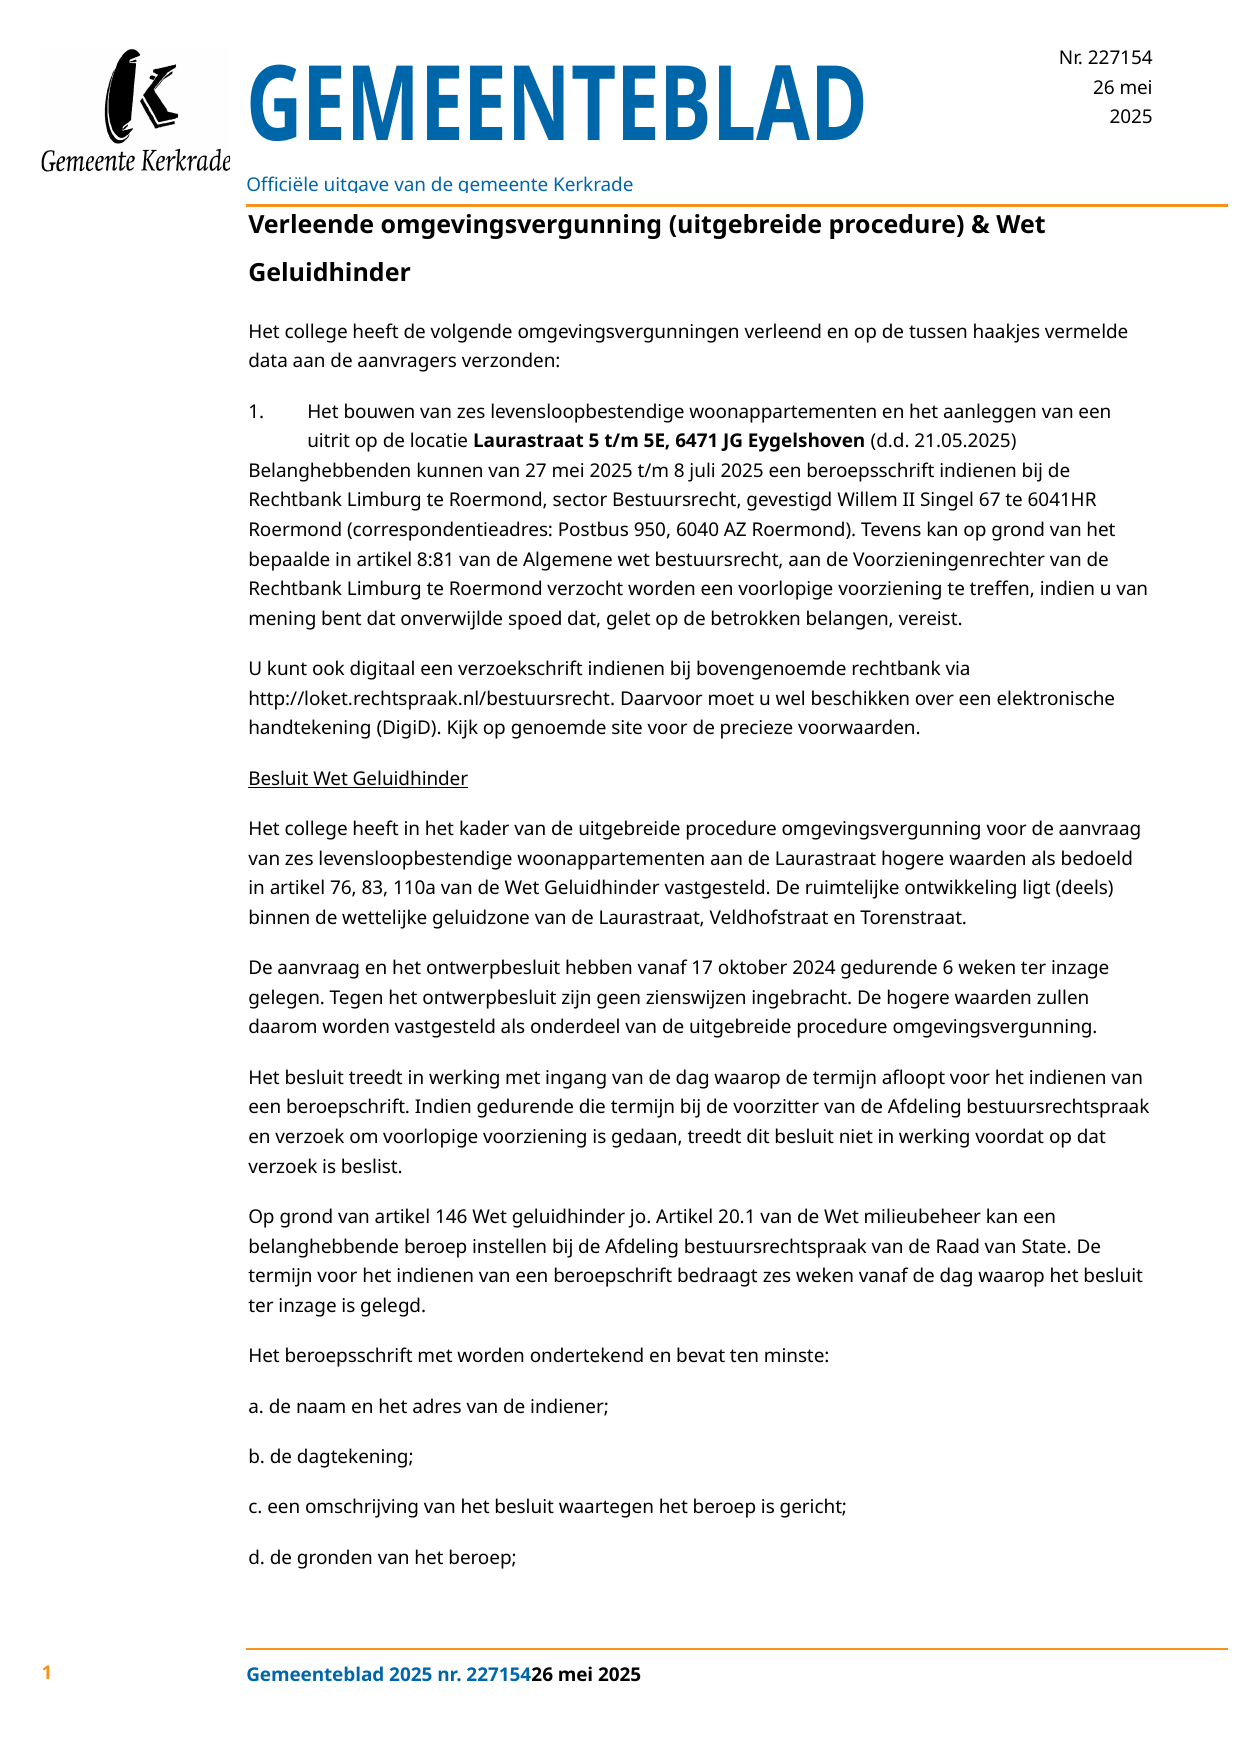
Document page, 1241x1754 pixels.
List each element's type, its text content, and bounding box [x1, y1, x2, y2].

text c. een omschrijving van het besluit waartegen het beroep is gericht; [248, 1494, 1152, 1519]
text U kunt ook digitaal een verzoekschrift indienen bij bovengenoemde rechtbank via http://loket.rechtspraak.nl/bestuursrecht. Daarvoor moet u wel beschikken over een elektronische handtekening (DigiD). Kijk op genoemde site voor de precieze voorwaarden. [248, 655, 1152, 740]
text Belanghebbenden kunnen van 27 mei 2025 t/m 8 juli 2025 een beroepsschrift indienen bij de Rechtbank Limburg te Roermond, sector Bestuursrecht, gevestigd Willem II Singel 67 te 6041HR Roermond (correspondentieadres: Postbus 950, 6040 AZ Roermond). Tevens kan op grond van het bepaalde in artikel 8:81 van de Algemene wet bestuursrecht, aan de Voorzieningenrechter van de Rechtbank Limburg te Roermond verzocht worden een voorlopige voorziening te treffen, indien u van mening bent dat onverwijlde spoed dat, gelet op de betrokken belangen, vereist. [248, 457, 1152, 631]
text Het beroepsschrift met worden ondertekend en bevat ten minste: [248, 1342, 1152, 1368]
text Verleende omgevingsvergunning (uitgebreide procedure) & Wet Geluidhinder [248, 207, 1152, 288]
text b. de dagtekening; [248, 1443, 1152, 1469]
text De aanvraag en het ontwerpbesluit hebben vanaf 17 oktober 2024 gedurende 6 weken ter inzage gelegen. Tegen het ontwerpbesluit zijn geen zienswijzen ingebracht. De hogere waarden zullen daarom worden vastgesteld als onderdeel van de uitgebreide procedure omgevingsvergunning. [248, 954, 1152, 1039]
text Het college heeft de volgende omgevingsvergunningen verleend en op de tussen haakjes vermelde data aan de aanvragers verzonden: [248, 318, 1152, 373]
text Het besluit treedt in werking met ingang van de dag waarop de termijn afloopt voor het indienen van een beroepschrift. Indien gedurende die termijn bij de voorzitter van de Afdeling bestuursrechtspraak en verzoek om voorlopige voorziening is gedaan, treedt dit besluit niet in werking voordat op dat verzoek is beslist. [248, 1064, 1152, 1179]
text a. de naam en het adres van de indiener; [248, 1393, 1152, 1419]
text d. de gronden van het beroep; [248, 1544, 1152, 1570]
text Besluit Wet Geluidhinder [248, 765, 1152, 791]
text Op grond van artikel 146 Wet geluidhinder jo. Artikel 20.1 van de Wet milieubeheer kan een belanghebbende beroep instellen bij de Afdeling bestuursrechtspraak van de Raad van State. De termijn voor het indienen van een beroepschrift bedraagt zes weken vanaf de dag waarop het besluit ter inzage is gelegd. [248, 1203, 1152, 1318]
text Het college heeft in het kader van de uitgebreide procedure omgevingsvergunning voor de aanvraag van zes levensloopbestendige woonappartementen aan de Laurastraat hogere waarden als bedoeld in artikel 76, 83, 110a van de Wet Geluidhinder vastgesteld. De ruimtelijke ontwikkeling ligt (deels) binnen de wettelijke geluidzone van de Laurastraat, Veldhofstraat en Torenstraat. [248, 815, 1152, 930]
picture [41, 47, 231, 172]
list Het bouwen van zes levensloopbestendige woonappartementen en het aanleggen van een uitrit op de locatie Laurastraat 5 t/m 5E, 6471 JG Eygelshoven (d.d. 21.05.2025) [248, 398, 1152, 453]
